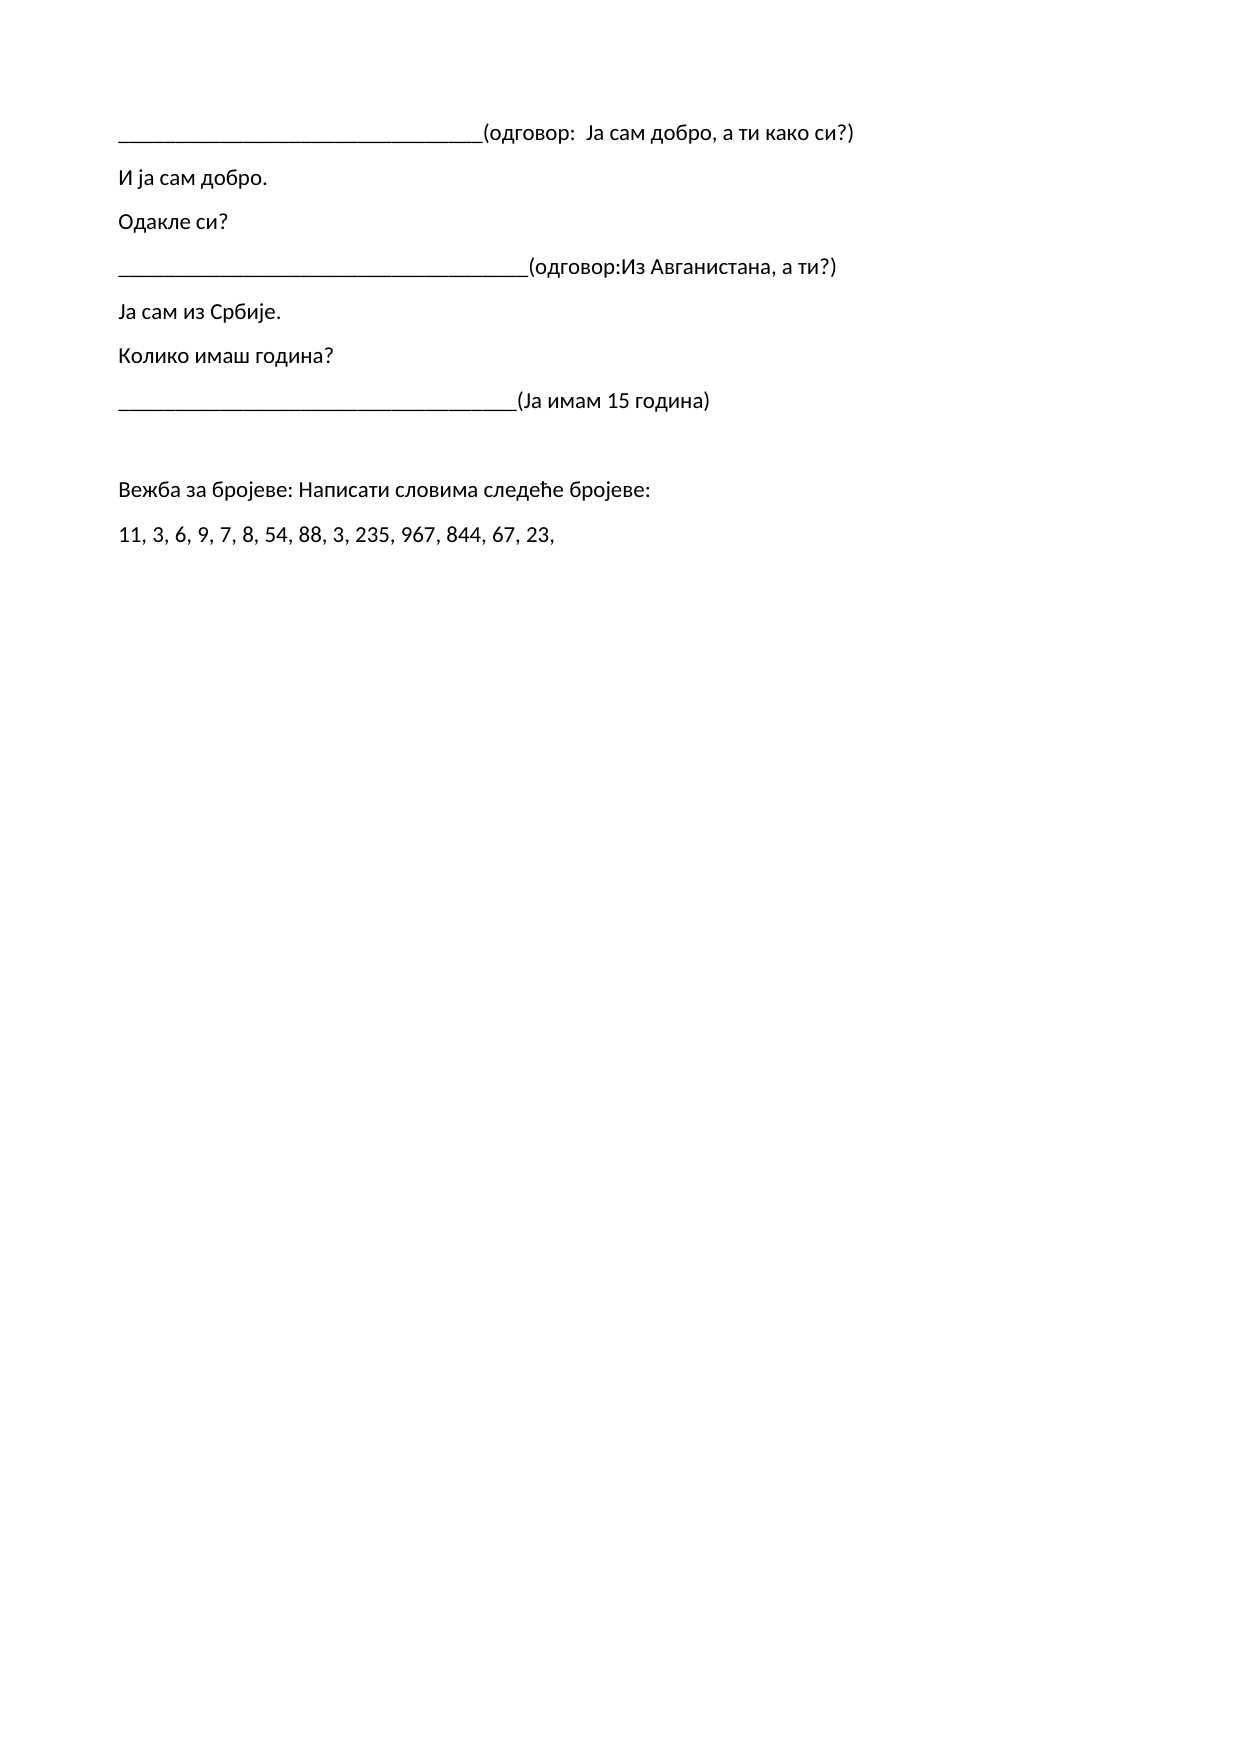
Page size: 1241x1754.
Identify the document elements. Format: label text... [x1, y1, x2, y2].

text Ја сам из Србије. [118, 297, 1122, 325]
text И ја сам добро. [118, 163, 1122, 191]
text ____________________________________(одговор:Из Авганистана, а ти?) [118, 252, 1122, 280]
text ___________________________________(Ја имам 15 година) [118, 386, 1122, 414]
text 11, 3, 6, 9, 7, 8, 54, 88, 3, 235, 967, 844, 67, 23, [118, 520, 1122, 548]
text ________________________________(одговор: Ја сам добро, а ти како си?) [118, 118, 1122, 146]
text Колико имаш година? [118, 342, 1122, 369]
text Вежба за бројеве: Написати словима следеће бројеве: [118, 476, 1122, 504]
text Одакле си? [118, 207, 1122, 236]
